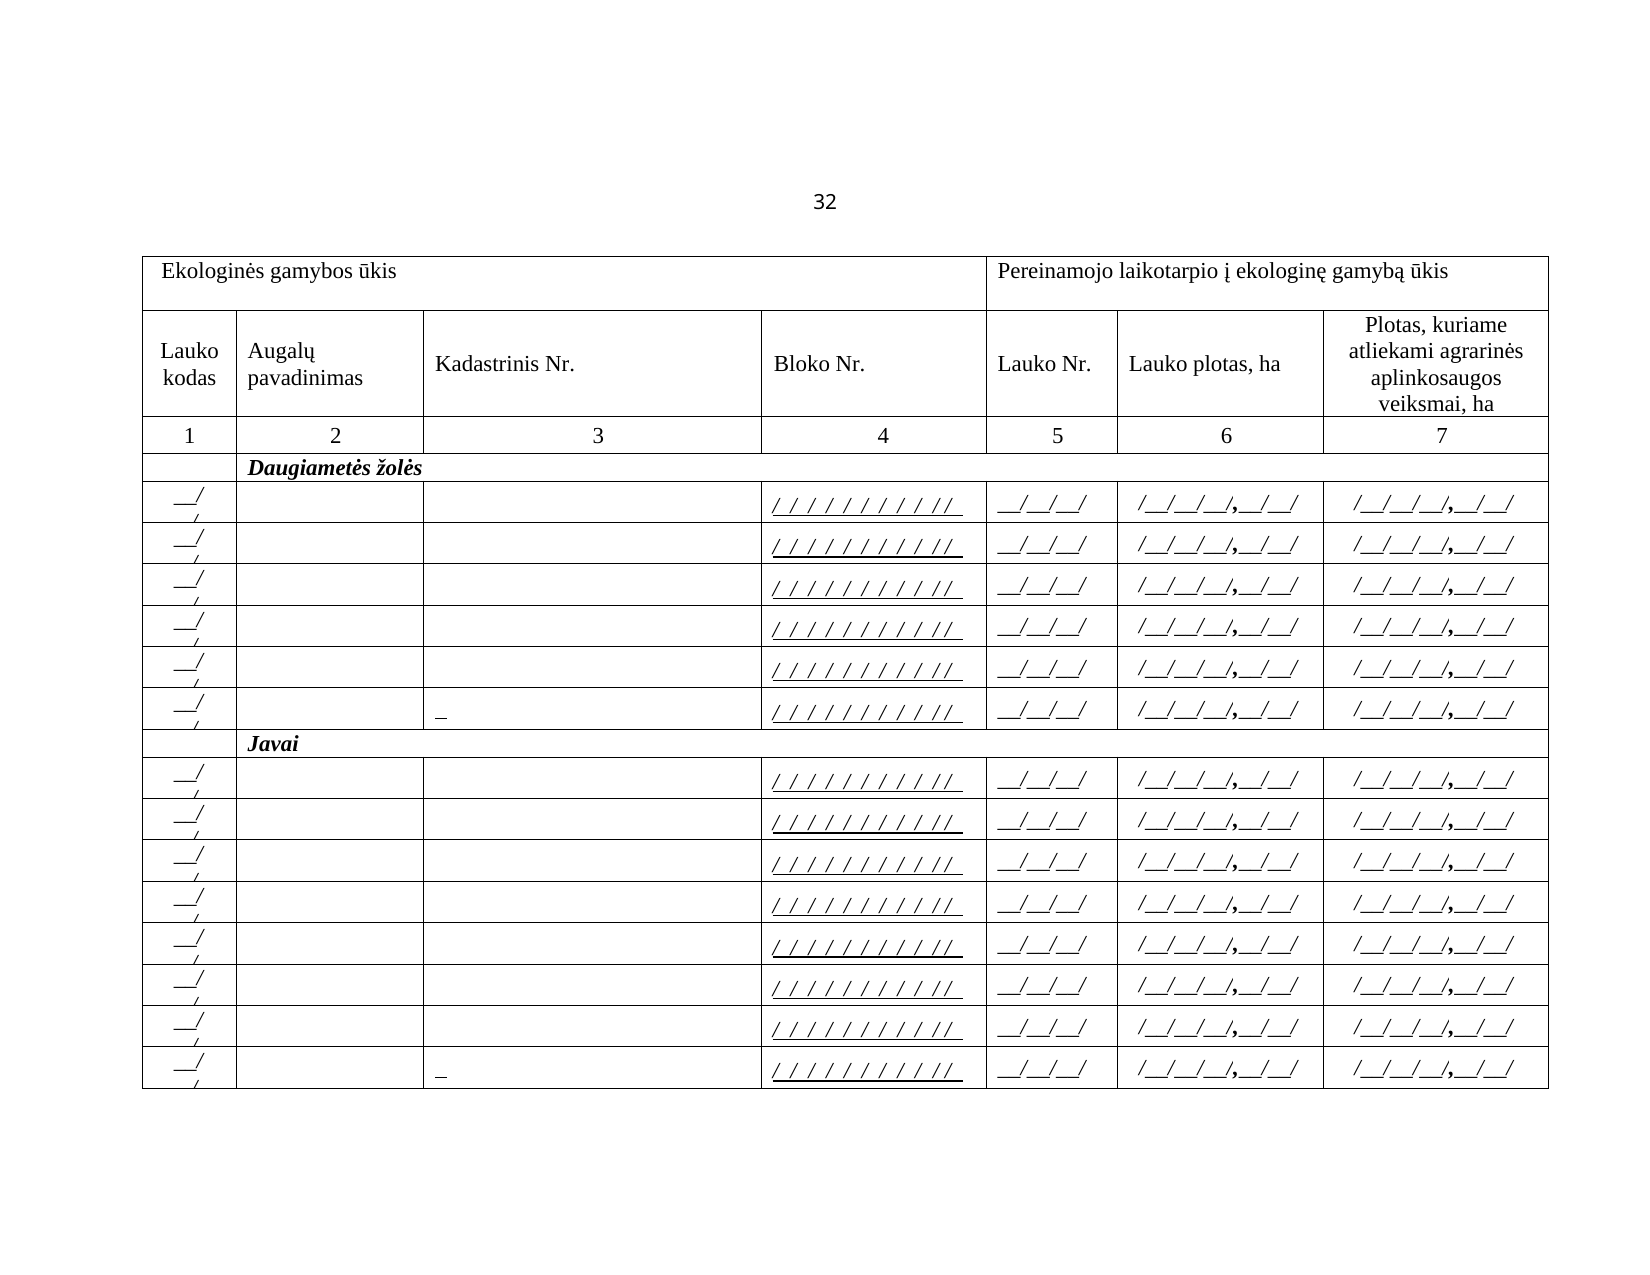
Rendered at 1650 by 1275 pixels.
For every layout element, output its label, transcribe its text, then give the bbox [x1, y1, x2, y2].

table_cell [237, 799, 423, 839]
table_cell /__/__/__/,__/__/ [1324, 840, 1548, 881]
table_cell 1 [143, 417, 236, 453]
table_cell / / / / / / / / / / / [762, 482, 986, 522]
table_cell /__/__/__/,__/__/ [1324, 482, 1548, 522]
table_cell /__/__/__/,__/__/ [1118, 606, 1323, 646]
table_cell Kadastrinis Nr. [424, 311, 761, 416]
table_cell __/__/__/ [987, 1047, 1117, 1087]
table_cell __/__/__/ [987, 482, 1117, 522]
table_cell /__/__/__/,__/__/ [1118, 564, 1323, 604]
table_cell __/__/_ [143, 482, 236, 522]
table_cell Daugiametės žolės [237, 454, 1548, 481]
table_cell [237, 840, 423, 881]
table_cell __/__/_ [143, 799, 236, 839]
table_cell 6 [1118, 417, 1323, 453]
table_cell [424, 923, 761, 963]
table_cell [424, 688, 761, 729]
table_cell __/__/_ [143, 606, 236, 646]
table_cell __/__/__/ [987, 923, 1117, 963]
table_cell 7 [1324, 417, 1548, 453]
table_cell /__/__/__/,__/__/ [1324, 1006, 1548, 1046]
table_cell __/__/_ [143, 882, 236, 922]
table_cell __/__/_ [143, 965, 236, 1005]
table_cell [237, 965, 423, 1005]
table_cell __/__/__/ [987, 1006, 1117, 1046]
table_cell [237, 1006, 423, 1046]
table_cell / / / / / / / / / / / [762, 1006, 986, 1046]
table_cell [424, 799, 761, 839]
table_cell /__/__/__/,__/__/ [1118, 647, 1323, 687]
table_cell /__/__/__/,__/__/ [1118, 1006, 1323, 1046]
table_cell / / / / / / / / / / / [762, 647, 986, 687]
table_cell / / / / / / / / / / / [762, 799, 986, 839]
table_cell __/__/_ [143, 758, 236, 798]
table_cell / / / / / / / / / / / [762, 606, 986, 646]
table_cell /__/__/__/,__/__/ [1324, 758, 1548, 798]
table_cell [237, 606, 423, 646]
table_cell [424, 1006, 761, 1046]
table_cell __/__/__/ [987, 882, 1117, 922]
table_cell / / / / / / / / / / / [762, 965, 986, 1005]
table_cell /__/__/__/,__/__/ [1324, 882, 1548, 922]
table_cell [237, 482, 423, 522]
table_cell [237, 564, 423, 604]
table_cell /__/__/__/,__/__/ [1324, 799, 1548, 839]
table_cell /__/__/__/,__/__/ [1118, 965, 1323, 1005]
table_cell __/__/_ [143, 688, 236, 729]
table_cell / / / / / / / / / / / [762, 688, 986, 729]
table_cell /__/__/__/,__/__/ [1324, 606, 1548, 646]
table_cell /__/__/__/,__/__/ [1324, 923, 1548, 963]
table_cell /__/__/__/,__/__/ [1118, 882, 1323, 922]
table_cell __/__/__/ [987, 840, 1117, 881]
table_cell [424, 882, 761, 922]
table_cell __/__/__/ [987, 688, 1117, 729]
table_cell __/__/_ [143, 840, 236, 881]
table_cell /__/__/__/,__/__/ [1118, 1047, 1323, 1087]
table_cell /__/__/__/,__/__/ [1324, 564, 1548, 604]
table_cell __/__/_ [143, 647, 236, 687]
table_cell [143, 730, 236, 757]
table_cell __/__/__/ [987, 523, 1117, 563]
table_cell __/__/__/ [987, 564, 1117, 604]
table_cell /__/__/__/,__/__/ [1118, 758, 1323, 798]
table_cell / / / / / / / / / / / [762, 923, 986, 963]
table_cell [237, 1047, 423, 1087]
table_cell Lauko plotas, ha [1118, 311, 1323, 416]
table_cell Lauko kodas [143, 311, 236, 416]
table_cell __/__/_ [143, 1006, 236, 1046]
table_cell __/__/__/ [987, 606, 1117, 646]
table_cell [424, 523, 761, 563]
table_cell / / / / / / / / / / / [762, 523, 986, 563]
table_cell 5 [987, 417, 1117, 453]
table_cell __/__/__/ [987, 647, 1117, 687]
table_cell / / / / / / / / / / / [762, 1047, 986, 1087]
table_cell __/__/_ [143, 564, 236, 604]
table_cell [424, 647, 761, 687]
table_cell /__/__/__/,__/__/ [1324, 965, 1548, 1005]
table_cell /__/__/__/,__/__/ [1118, 482, 1323, 522]
table_cell [237, 758, 423, 798]
table_cell /__/__/__/,__/__/ [1324, 523, 1548, 563]
table_cell 4 [762, 417, 986, 453]
table_cell 3 [424, 417, 761, 453]
table_cell __/__/_ [143, 1047, 236, 1087]
table_cell / / / / / / / / / / / [762, 758, 986, 798]
table_cell /__/__/__/,__/__/ [1118, 688, 1323, 729]
table_cell [237, 647, 423, 687]
table_cell [237, 882, 423, 922]
table_cell /__/__/__/,__/__/ [1324, 1047, 1548, 1087]
table_cell 2 [237, 417, 423, 453]
table_cell __/__/_ [143, 523, 236, 563]
table_cell Bloko Nr. [762, 311, 986, 416]
table_cell [424, 965, 761, 1005]
table_cell Augalų pavadinimas [237, 311, 423, 416]
table_header Ekologinės gamybos ūkis [143, 257, 986, 310]
table_cell Javai [237, 730, 1548, 757]
table_cell [424, 606, 761, 646]
table_cell / / / / / / / / / / / [762, 840, 986, 881]
table_cell /__/__/__/,__/__/ [1118, 840, 1323, 881]
table_cell __/__/__/ [987, 799, 1117, 839]
table_cell Plotas, kuriame atliekami agrarinės aplinkosaugos veiksmai, ha [1324, 311, 1548, 416]
table_cell __/__/__/ [987, 758, 1117, 798]
table_cell __/__/__/ [987, 965, 1117, 1005]
table_cell Lauko Nr. [987, 311, 1117, 416]
table_cell [143, 454, 236, 481]
table_cell [424, 758, 761, 798]
table_cell /__/__/__/,__/__/ [1324, 647, 1548, 687]
table_cell [424, 840, 761, 881]
table_cell [237, 523, 423, 563]
table_cell [237, 688, 423, 729]
table_cell /__/__/__/,__/__/ [1118, 523, 1323, 563]
table_header Pereinamojo laikotarpio į ekologinę gamybą ūkis [987, 257, 1548, 310]
table_cell [237, 923, 423, 963]
table_cell [424, 482, 761, 522]
table_cell /__/__/__/,__/__/ [1118, 799, 1323, 839]
table_cell [424, 1047, 761, 1087]
table_cell [424, 564, 761, 604]
table_cell /__/__/__/,__/__/ [1324, 688, 1548, 729]
table_cell / / / / / / / / / / / [762, 564, 986, 604]
table_cell /__/__/__/,__/__/ [1118, 923, 1323, 963]
table_cell / / / / / / / / / / / [762, 882, 986, 922]
table_cell __/__/_ [143, 923, 236, 963]
